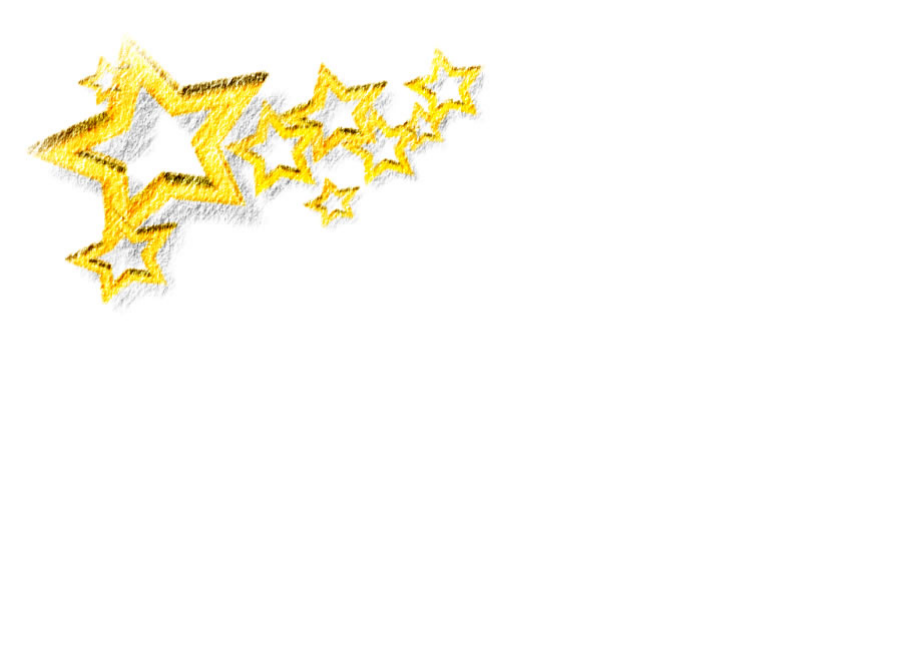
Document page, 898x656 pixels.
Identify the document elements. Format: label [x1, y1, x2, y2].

table_header [9, 9, 889, 649]
